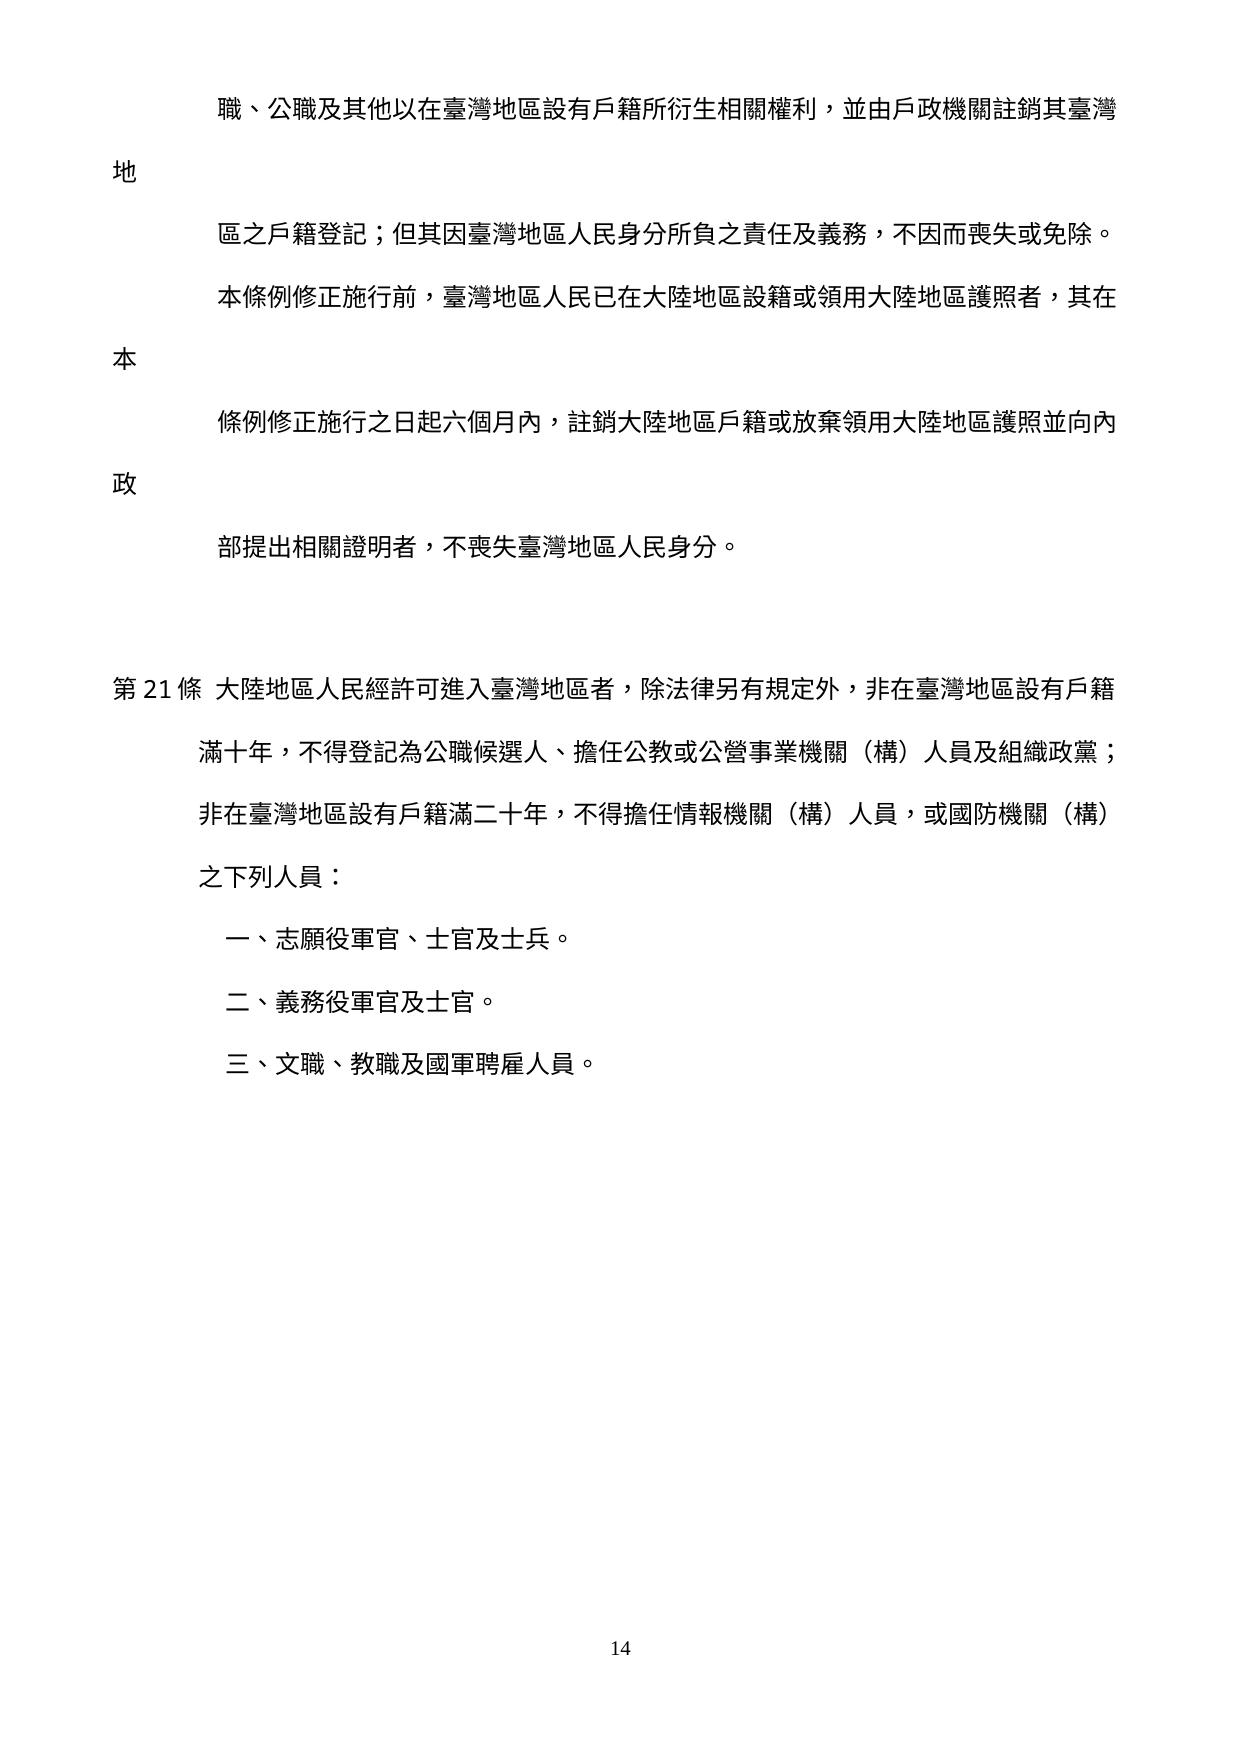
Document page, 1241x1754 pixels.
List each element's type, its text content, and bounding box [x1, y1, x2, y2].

text 三、文職、教職及國軍聘雇人員。 [225, 1021, 1128, 1083]
text 職、公職及其他以在臺灣地區設有戶籍所衍生相關權利，並由戶政機關註銷其臺灣地 [112, 66, 1128, 191]
text 二、義務役軍官及士官。 [225, 958, 1128, 1021]
text 第21條 大陸地區人民經許可進入臺灣地區者，除法律另有規定外，非在臺灣地區設有戶籍滿十年，不得登記為公職候選人、擔任公教或公營事業機關（構）人員及組織政黨；非在臺灣地區設有戶籍滿二十年，不得擔任情報機關（構）人員，或國防機關（構）之下列人員： [112, 646, 1128, 896]
text 區之戶籍登記；但其因臺灣地區人民身分所負之責任及義務，不因而喪失或免除。 [112, 191, 1128, 254]
text 部提出相關證明者，不喪失臺灣地區人民身分。 [112, 504, 1128, 566]
text 條例修正施行之日起六個月內，註銷大陸地區戶籍或放棄領用大陸地區護照並向內政 [112, 379, 1128, 504]
text 一、志願役軍官、士官及士兵。 [225, 896, 1128, 958]
text 本條例修正施行前，臺灣地區人民已在大陸地區設籍或領用大陸地區護照者，其在本 [112, 254, 1128, 379]
